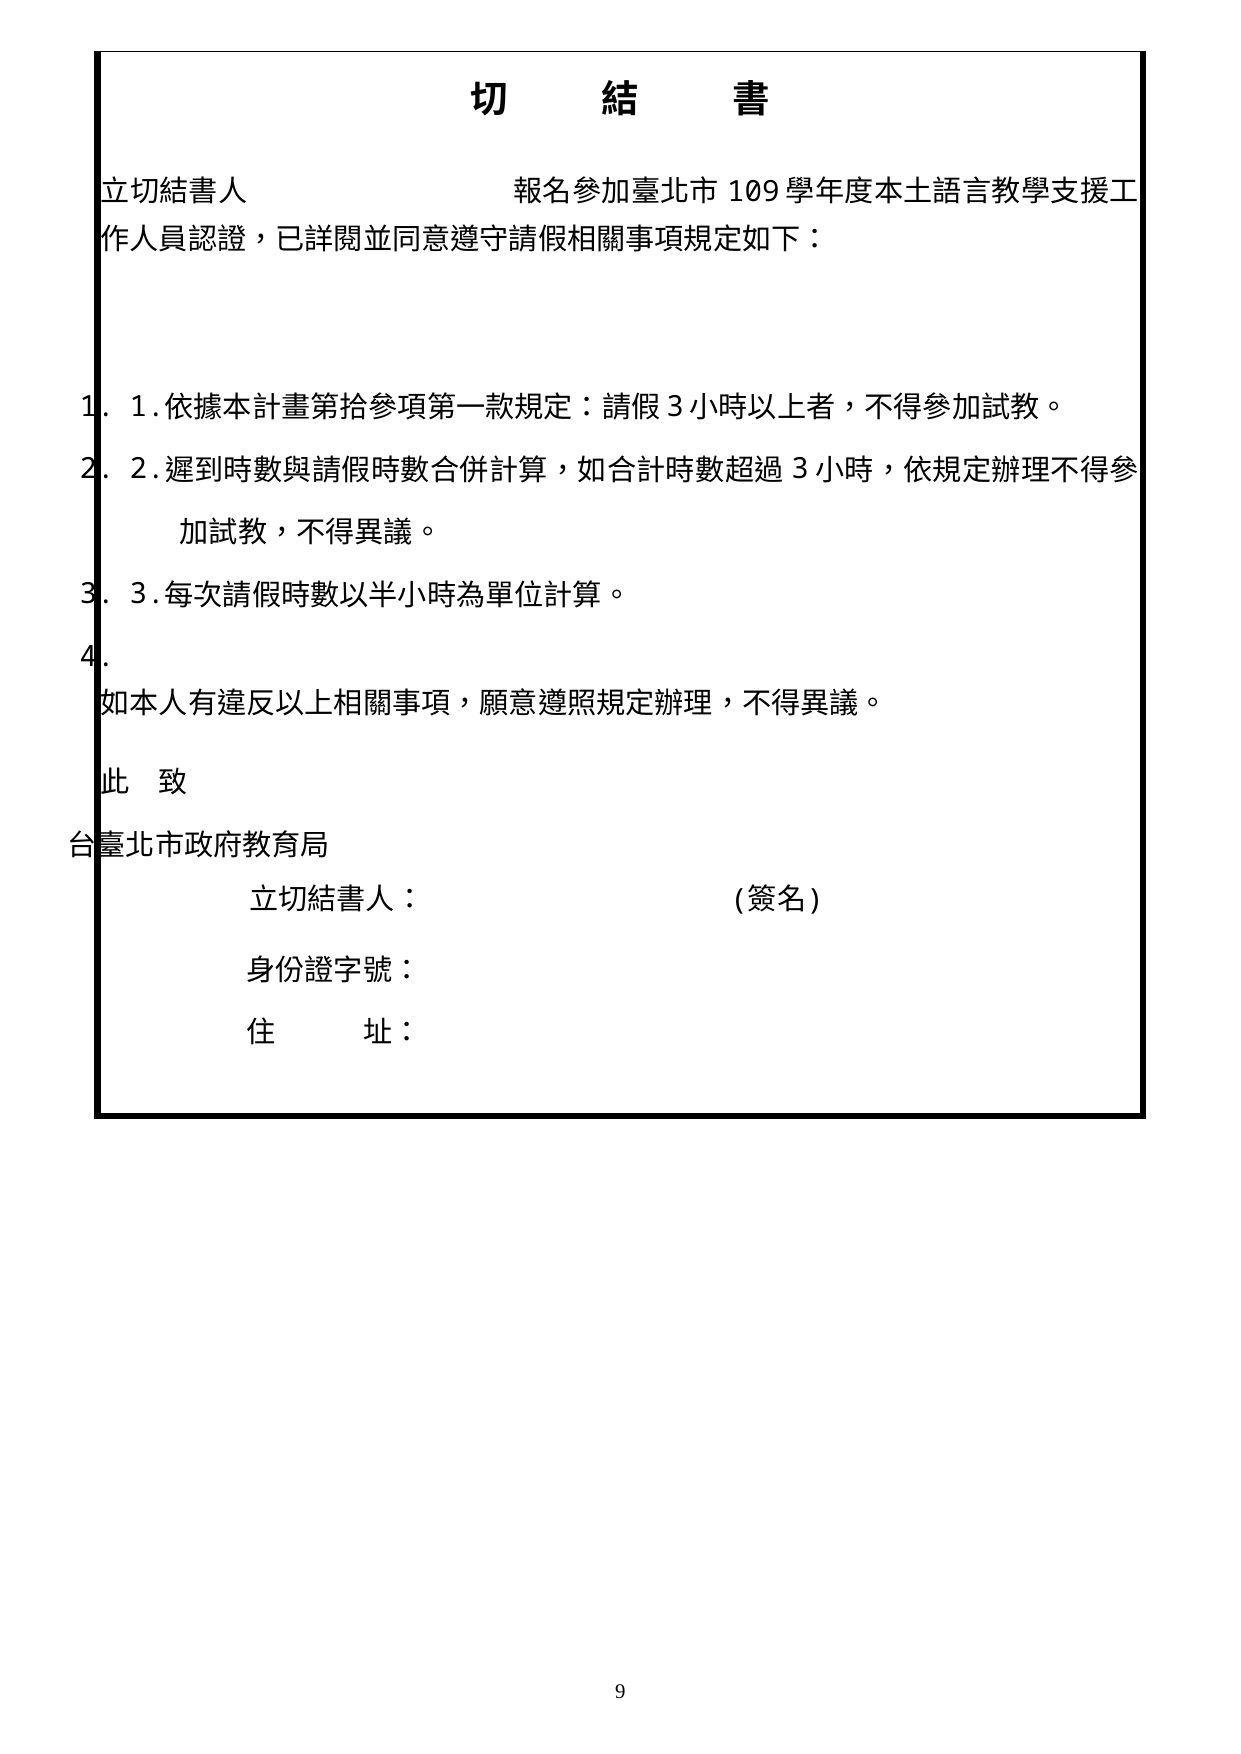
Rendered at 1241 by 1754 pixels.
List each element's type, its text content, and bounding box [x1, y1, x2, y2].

table_cell 切 結 書 立切結書人 報名參加臺北市109學年度本土語言教學支援工作人員認證，已詳閱並同意遵守請假相關事項規定如下： 1.依據本計畫第拾參項第一款規定：請假3小時以上者，不得參加試教。 2.遲到時數與請假時數合併計算，如合計時數超過3小時，依規定辦理不得參加試教，不得異議。 3.每次請假時數以半小時為單位計算。 如本人有違反以上相關事項，願意遵照規定辦理，不得異議。 此 致 台臺北市政府教育局 立切結書人： (簽名) 身份證字號： 住 址： [101, 52, 1140, 1113]
